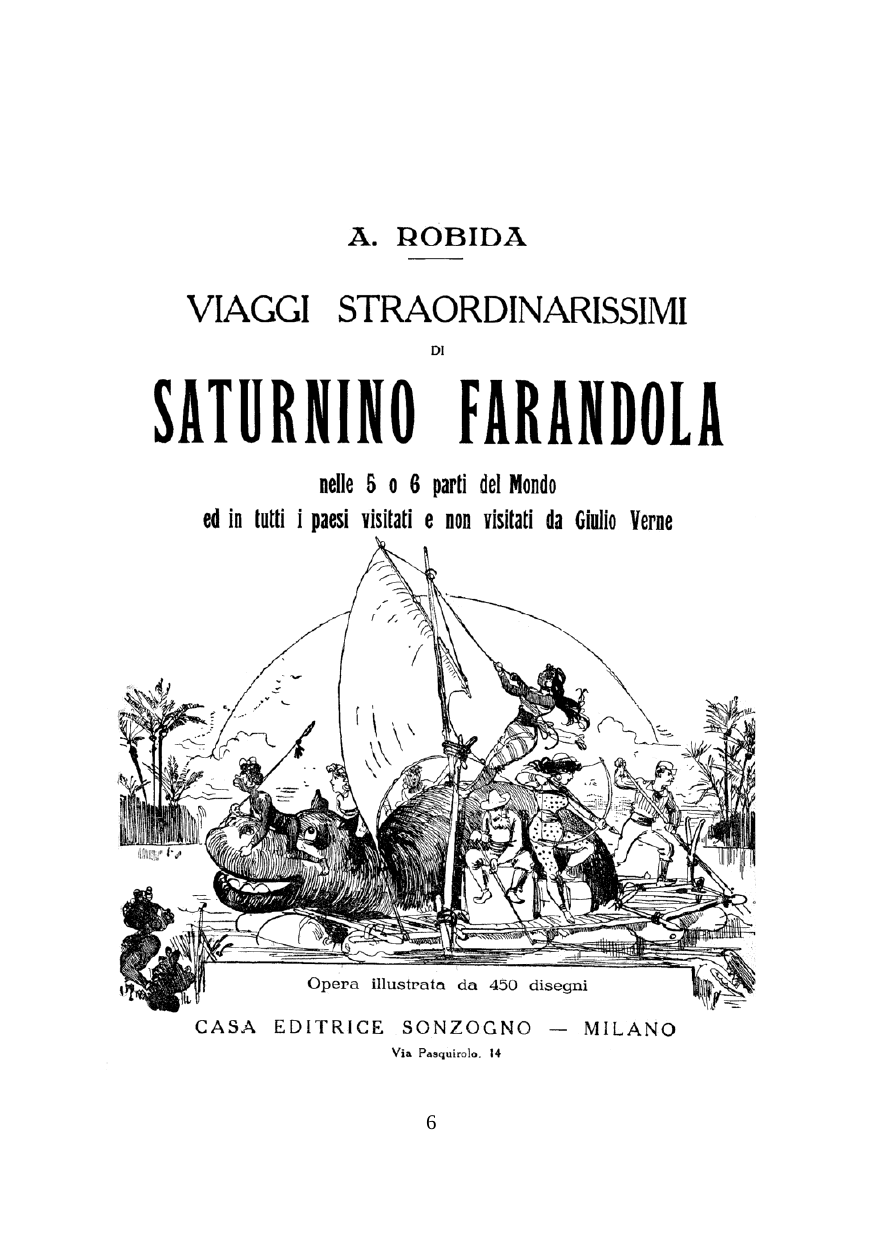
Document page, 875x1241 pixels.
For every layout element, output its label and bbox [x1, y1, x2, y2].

picture [106, 210, 756, 1090]
